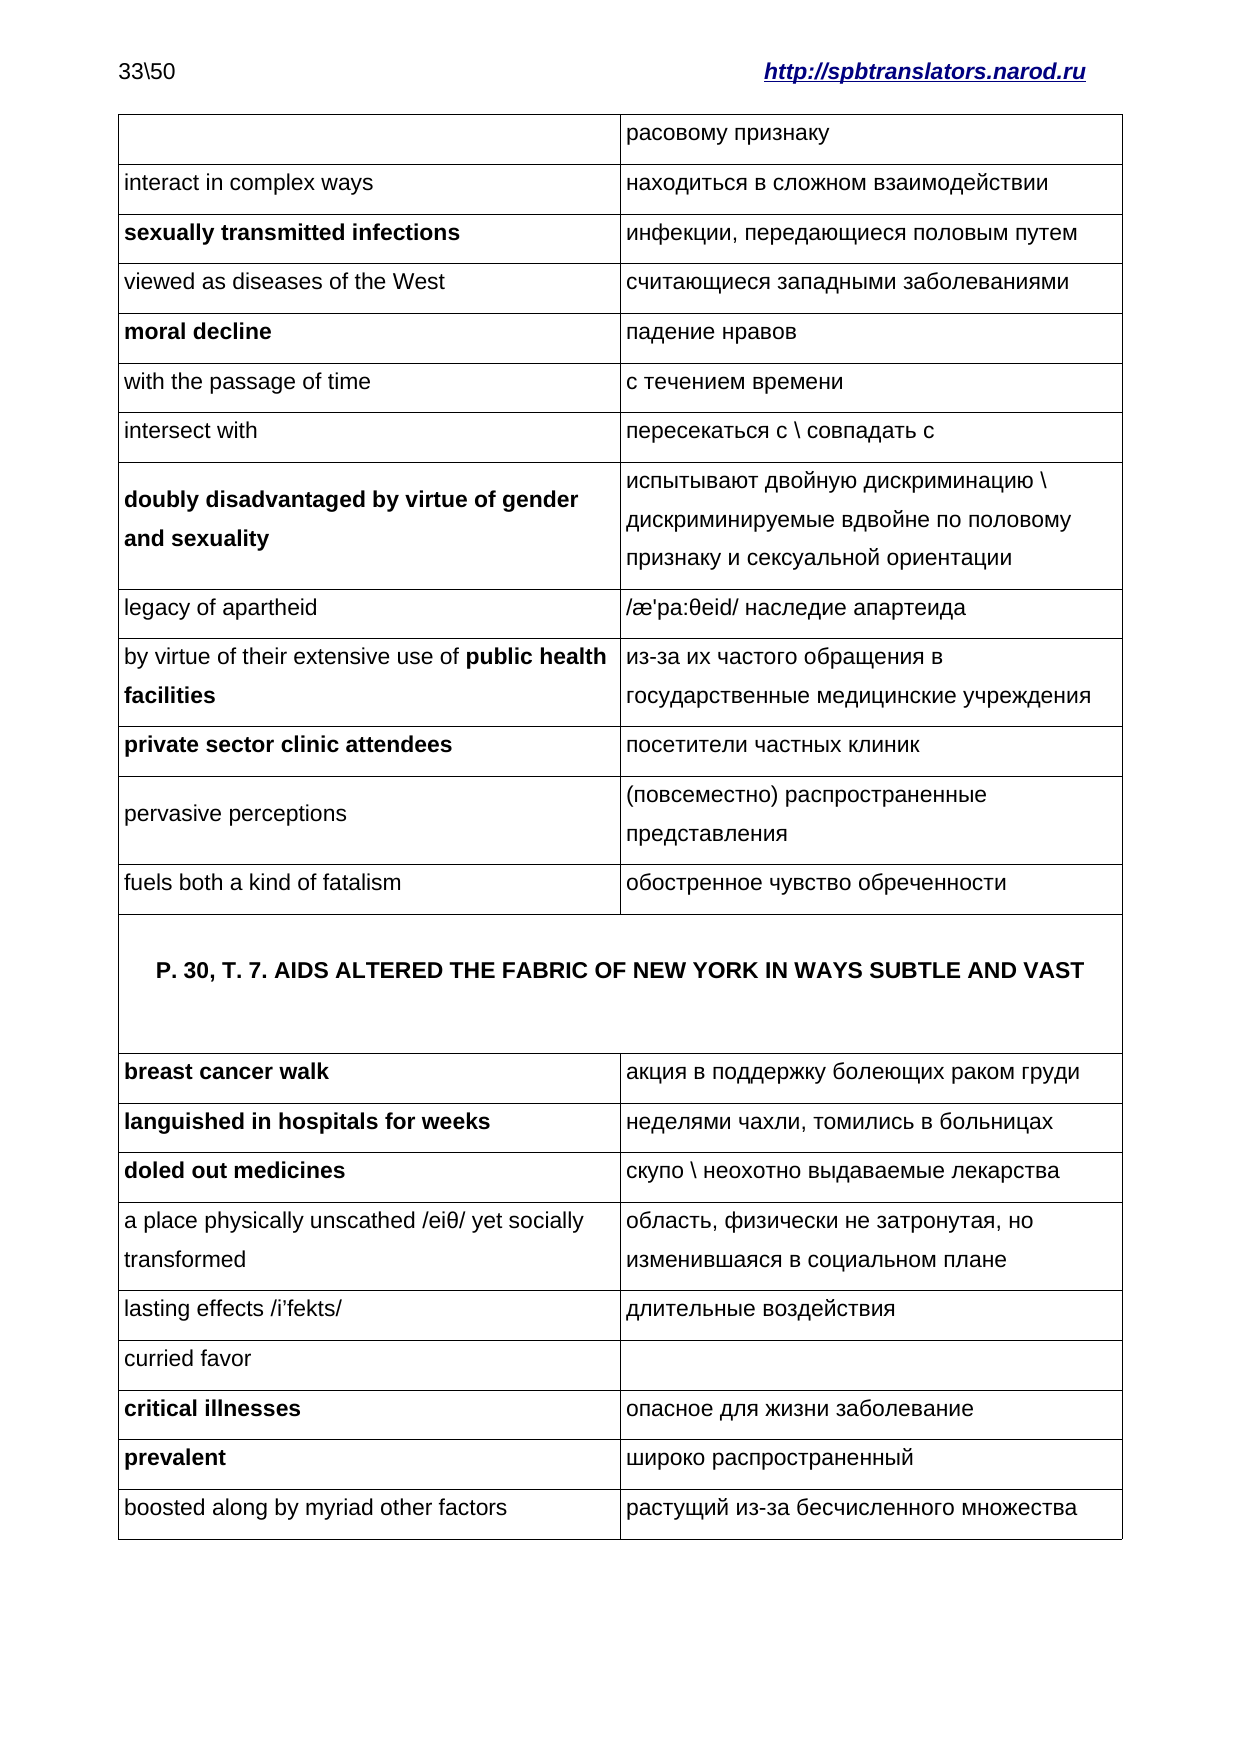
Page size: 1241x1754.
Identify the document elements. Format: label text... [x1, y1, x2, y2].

table_cell испытывают двойную дискриминацию \ дискриминируемые вдвойне по половому признаку и сексуальной ориентации [621, 463, 1122, 588]
table_cell [119, 115, 620, 164]
table_cell pervasive perceptions [119, 777, 620, 864]
table_cell doubly disadvantaged by virtue of gender and sexuality [119, 463, 620, 588]
table_cell находиться в сложном взаимодействии [621, 165, 1122, 213]
table_cell опасное для жизни заболевание [621, 1391, 1122, 1439]
table_cell moral decline [119, 314, 620, 363]
table_cell скупо \ неохотно выдаваемые лекарства [621, 1153, 1122, 1202]
table_cell languished in hospitals for weeks [119, 1104, 620, 1152]
table_cell with the passage of time [119, 364, 620, 412]
table_cell fuels both a kind of fatalism [119, 865, 620, 914]
table_cell инфекции, передающиеся половым путем [621, 215, 1122, 263]
table_cell prevalent [119, 1440, 620, 1489]
table_cell P. 30, T. 7. AIDS ALTERED THE FABRIC OF NEW YORK IN WAYS SUBTLE AND VAST [119, 915, 1122, 1053]
table_cell sexually transmitted infections [119, 215, 620, 263]
table_cell legacy of apartheid [119, 590, 620, 638]
table_cell расовому признаку [621, 115, 1122, 164]
table_cell private sector clinic attendees [119, 727, 620, 776]
table_cell intersect with [119, 413, 620, 462]
table_cell boosted along by myriad other factors [119, 1490, 620, 1538]
table_cell a place physically unscathed /eiθ/ yet socially transformed [119, 1203, 620, 1290]
table_cell critical illnesses [119, 1391, 620, 1439]
table_cell lasting effects /i’fekts/ [119, 1291, 620, 1340]
table_cell viewed as diseases of the West [119, 264, 620, 313]
table_cell (повсеместно) распространенные представления [621, 777, 1122, 864]
table_cell by virtue of their extensive use of public health facilities [119, 639, 620, 726]
table_cell doled out medicines [119, 1153, 620, 1202]
table_cell обостренное чувство обреченности [621, 865, 1122, 914]
table_cell curried favor [119, 1341, 620, 1389]
table_cell breast cancer walk [119, 1054, 620, 1103]
table_cell [621, 1341, 1122, 1389]
table_cell пересекаться с \ совпадать с [621, 413, 1122, 462]
table_cell посетители частных клиник [621, 727, 1122, 776]
table_cell растущий из-за бесчисленного множества [621, 1490, 1122, 1538]
table_cell неделями чахли, томились в больницах [621, 1104, 1122, 1152]
table_cell акция в поддержку болеющих раком груди [621, 1054, 1122, 1103]
table_cell область, физически не затронутая, но изменившаяся в социальном плане [621, 1203, 1122, 1290]
table_cell interact in complex ways [119, 165, 620, 213]
table_cell /æ'pa:θeid/ наследие апартеида [621, 590, 1122, 638]
table_cell из-за их частого обращения в государственные медицинские учреждения [621, 639, 1122, 726]
table_cell падение нравов [621, 314, 1122, 363]
table_cell с течением времени [621, 364, 1122, 412]
table_cell длительные воздействия [621, 1291, 1122, 1340]
table_cell широко распространенный [621, 1440, 1122, 1489]
table_cell считающиеся западными заболеваниями [621, 264, 1122, 313]
